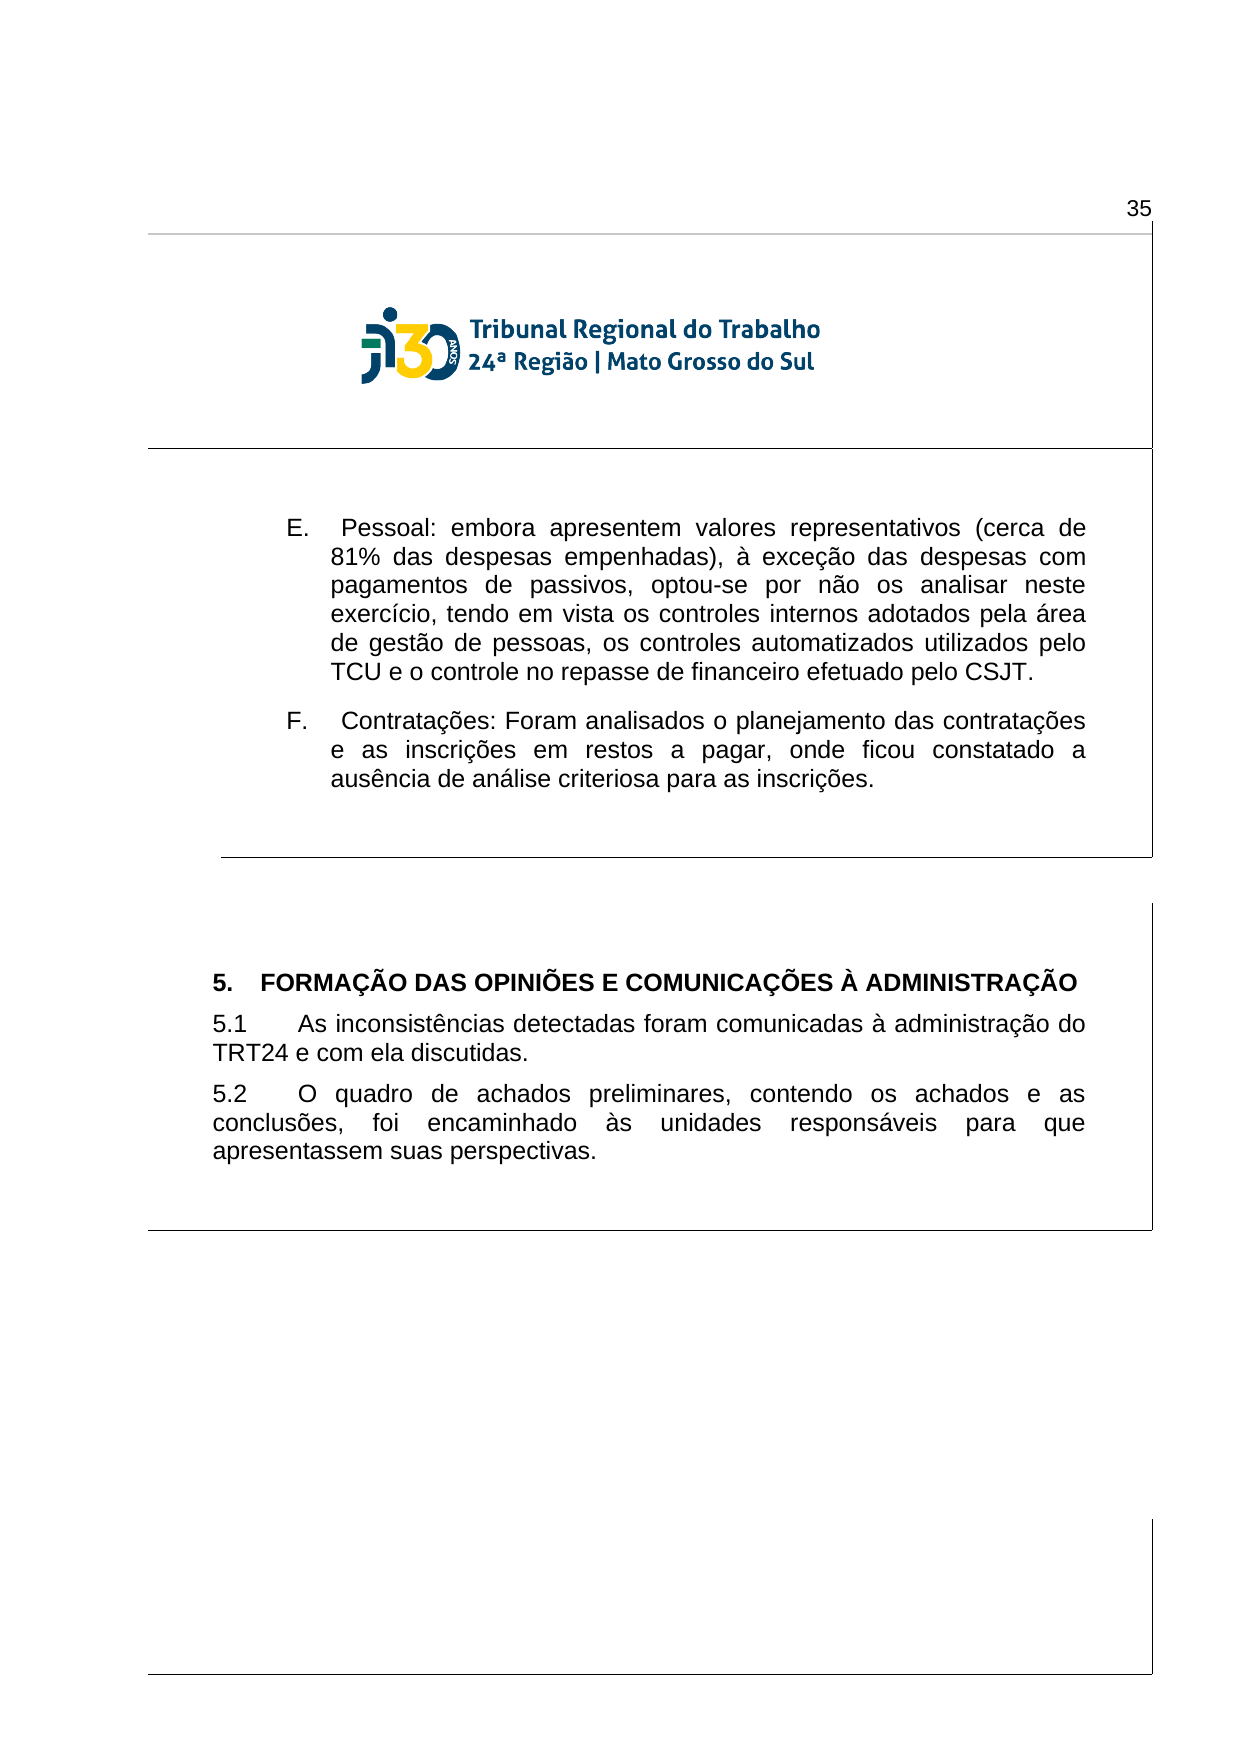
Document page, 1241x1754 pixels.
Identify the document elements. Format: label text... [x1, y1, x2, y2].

list Pessoal: embora apresentem valores representativos (cerca de 81% das despesas empenhadas), à exceção das despesas com pagamentos de passivos, optou-se por não os analisar neste exercício, tendo em vista os controles internos adotados pela área de gestão de pessoas, os controles automatizados utilizados pelo TCU e o controle no repasse de financeiro efetuado pelo CSJT. [221, 448, 1152, 642]
list As inconsistências detectadas foram comunicadas à administração do TRT24 e com ela discutidas. [148, 944, 1152, 1014]
list FORMAÇÃO DAS OPINIÕES E COMUNICAÇÕES À ADMINISTRAÇÃO [148, 903, 1152, 944]
list Contratações: Foram analisados o planejamento das contratações e as inscrições em restos a pagar, onde ficou constatado a ausência de análise criteriosa para as inscrições. [221, 642, 1152, 857]
list O quadro de achados preliminares, contendo os achados e as conclusões, foi encaminhado às unidades responsáveis para que apresentassem suas perspectivas. [148, 1014, 1152, 1230]
